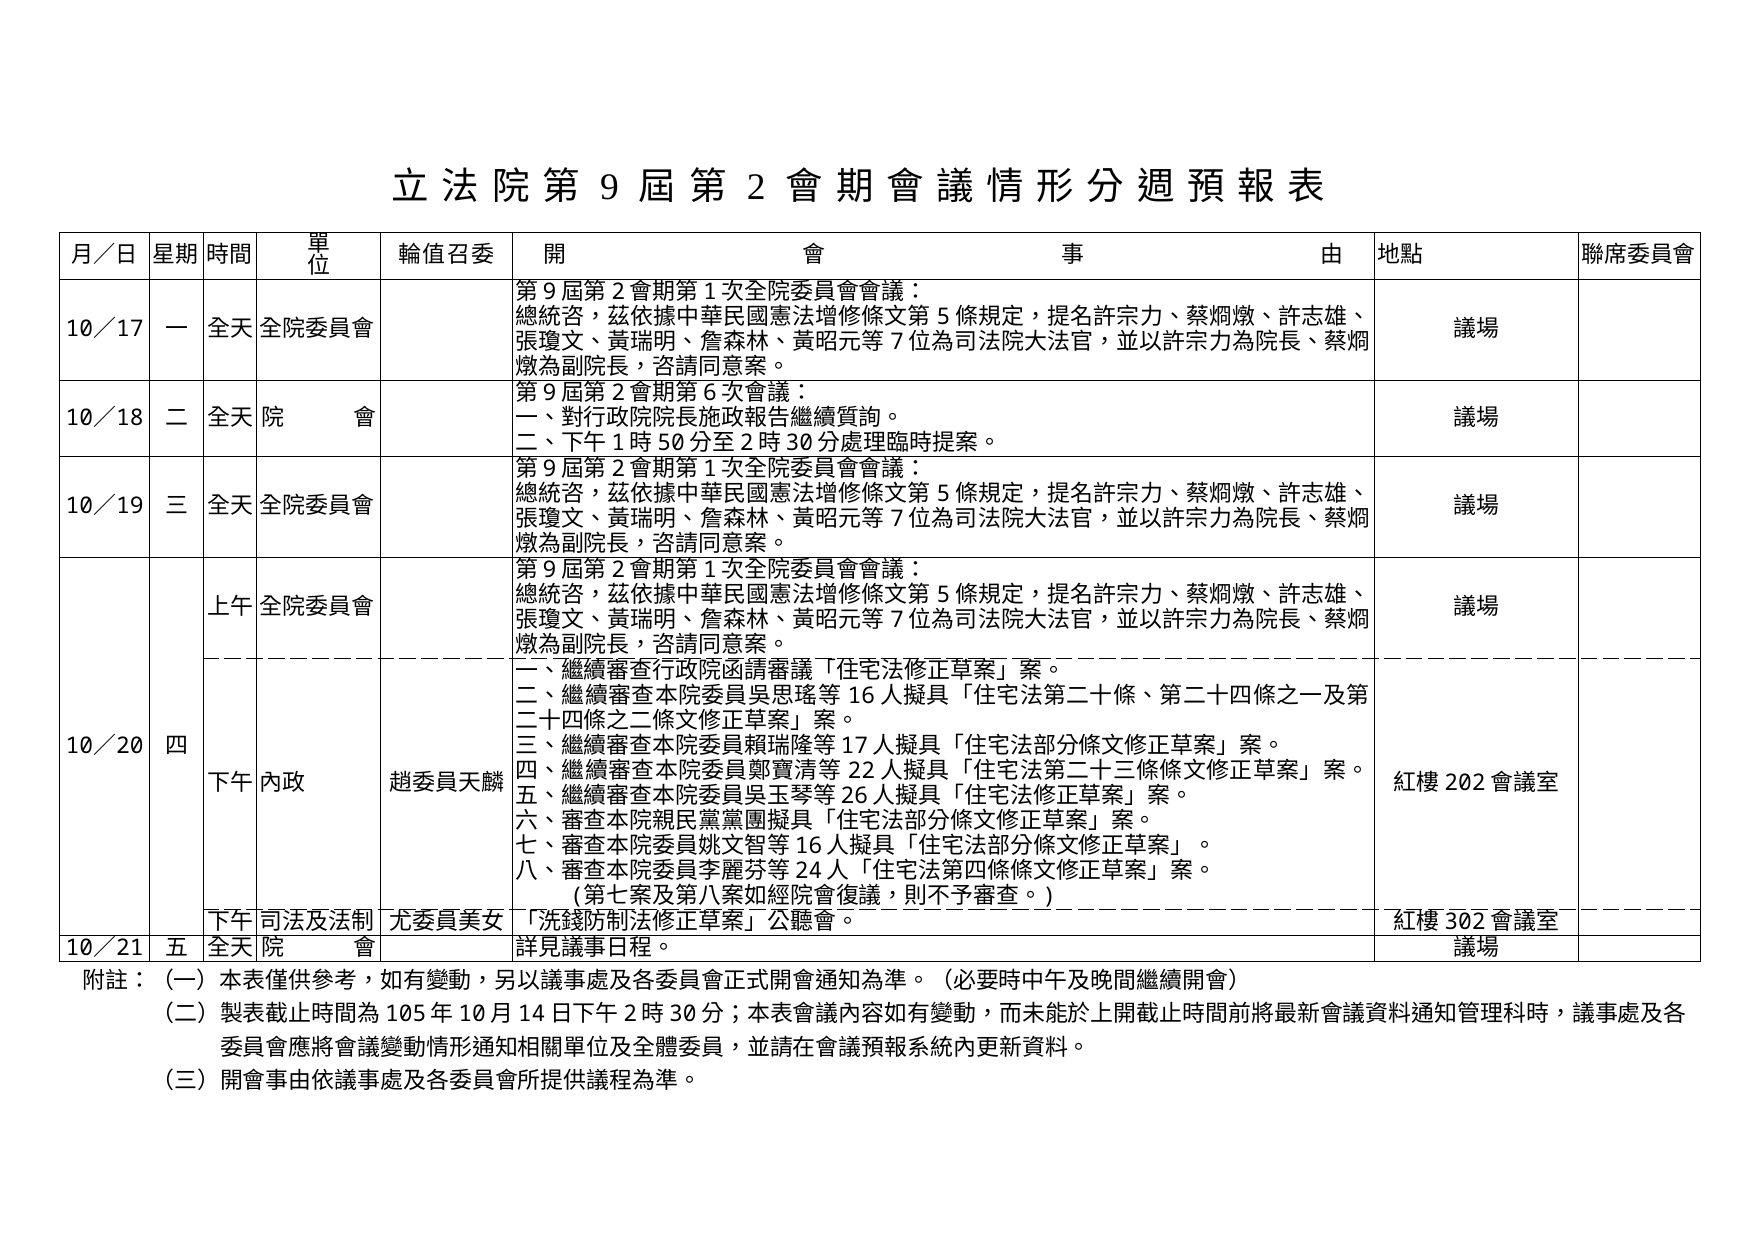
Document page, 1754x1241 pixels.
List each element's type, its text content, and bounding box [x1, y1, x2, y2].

table_cell 議場 [1375, 381, 1578, 456]
table_cell [1579, 936, 1700, 961]
table_cell 10／17 [60, 280, 149, 379]
table_cell [1579, 381, 1700, 456]
text 立法院第9屆第2會期會議情形分週預報表 [311, 156, 1406, 211]
table_cell [1579, 457, 1700, 557]
table_cell 全院委員會 [257, 558, 380, 658]
table_cell 詳見議事日程。 [513, 936, 1374, 961]
table_cell 10／21 [60, 936, 149, 961]
table_cell [1579, 280, 1700, 379]
table_cell [381, 280, 512, 379]
table_cell 全天 [204, 936, 256, 961]
table_cell [1579, 558, 1700, 658]
table_cell 司法及法制 [257, 909, 380, 935]
table_cell 議場 [1375, 936, 1578, 961]
table_cell 「洗錢防制法修正草案」公聽會。 [513, 909, 1374, 935]
table_cell 議場 [1375, 280, 1578, 379]
table_cell 院 會 [257, 381, 380, 456]
table_cell 下午 [204, 909, 256, 935]
table_cell [1579, 909, 1700, 935]
table_header 星期 [150, 233, 203, 278]
table_header 輪值召委 [381, 233, 512, 278]
table_cell 全院委員會 [257, 457, 380, 557]
table_cell 尤委員美女 [381, 909, 512, 935]
table_cell 紅樓302會議室 [1375, 909, 1578, 935]
table_cell 10／19 [60, 457, 149, 557]
text （三）開會事由依議事處及各委員會所提供議程為準。 [151, 1062, 1695, 1095]
table_cell [381, 457, 512, 557]
table_cell 第9屆第2會期第1次全院委員會會議： 總統咨，茲依據中華民國憲法增修條文第5條規定，提名許宗力、蔡烱燉、許志雄、張瓊文、黃瑞明、詹森林、黃昭元等7位為司法院大法官，並以許宗力為院長、蔡烱燉為副院長，咨請同意案。 [513, 280, 1374, 379]
table_cell 全天 [204, 280, 256, 379]
table_cell [1579, 658, 1700, 909]
table_cell 第9屆第2會期第6次會議： 一、對行政院院長施政報告繼續質詢。 二、下午1時50分至2時30分處理臨時提案。 [513, 381, 1374, 456]
table_cell 10／20 [60, 558, 149, 935]
table_cell 上午 [204, 558, 256, 658]
table_cell 第9屆第2會期第1次全院委員會會議： 總統咨，茲依據中華民國憲法增修條文第5條規定，提名許宗力、蔡烱燉、許志雄、張瓊文、黃瑞明、詹森林、黃昭元等7位為司法院大法官，並以許宗力為院長、蔡烱燉為副院長，咨請同意案。 [513, 558, 1374, 658]
table_cell 五 [150, 936, 203, 961]
table_cell 全院委員會 [257, 280, 380, 379]
table_cell 一 [150, 280, 203, 379]
table_cell 議場 [1375, 457, 1578, 557]
table_cell 全天 [204, 457, 256, 557]
table_header 地點 [1375, 233, 1578, 278]
table_cell 趙委員天麟 [381, 658, 512, 909]
table_cell 議場 [1375, 558, 1578, 658]
text （二）製表截止時間為105年10月14日下午2時30分；本表會議內容如有變動，而未能於上開截止時間前將最新會議資料通知管理科時，議事處及各委員會應將會議變動情形通知相關單位及全體委員，並請在會議預報系統內更新資料。 [151, 995, 1695, 1062]
table_cell 第9屆第2會期第1次全院委員會會議： 總統咨，茲依據中華民國憲法增修條文第5條規定，提名許宗力、蔡烱燉、許志雄、張瓊文、黃瑞明、詹森林、黃昭元等7位為司法院大法官，並以許宗力為院長、蔡烱燉為副院長，咨請同意案。 [513, 457, 1374, 557]
table_cell 一、繼續審查行政院函請審議「住宅法修正草案」案。 二、繼續審查本院委員吳思瑤等16人擬具「住宅法第二十條、第二十四條之一及第 二十四條之二條文修正草案」案。 三、繼續審查本院委員賴瑞隆等17人擬具「住宅法部分條文修正草案」案。 四、繼續審查本院委員鄭寶清等22人擬具「住宅法第二十三條條文修正草案」案。五、繼續審查本院委員吳玉琴等26人擬具「住宅法修正草案」案。 六、審查本院親民黨黨團擬具「住宅法部分條文修正草案」案。 七、審查本院委員姚文智等16人擬具「住宅法部分條文修正草案」。 八、審查本院委員李麗芬等24人「住宅法第四條條文修正草案」案。 (第七案及第八案如經院會復議，則不予審查。) [513, 658, 1374, 909]
table_header 單 位 [257, 233, 380, 278]
table_header 月／日 [60, 233, 149, 278]
table_cell 10／18 [60, 381, 149, 456]
table_cell [381, 936, 512, 961]
table_cell 院 會 [257, 936, 380, 961]
table_header 開會事由 [513, 233, 1374, 278]
table_cell 三 [150, 457, 203, 557]
text 附註：（一）本表僅供參考，如有變動，另以議事處及各委員會正式開會通知為準。（必要時中午及晚間繼續開會） [59, 962, 1695, 995]
table_cell 四 [150, 558, 203, 935]
table_header 時間 [204, 233, 256, 278]
table_cell 二 [150, 381, 203, 456]
table_header 聯席委員會 [1579, 233, 1700, 278]
table_cell [381, 558, 512, 658]
table_cell 內政 [257, 658, 380, 909]
table_cell 紅樓202會議室 [1375, 658, 1578, 909]
table_cell 全天 [204, 381, 256, 456]
table_cell 下午 [204, 658, 256, 909]
table_cell [381, 381, 512, 456]
